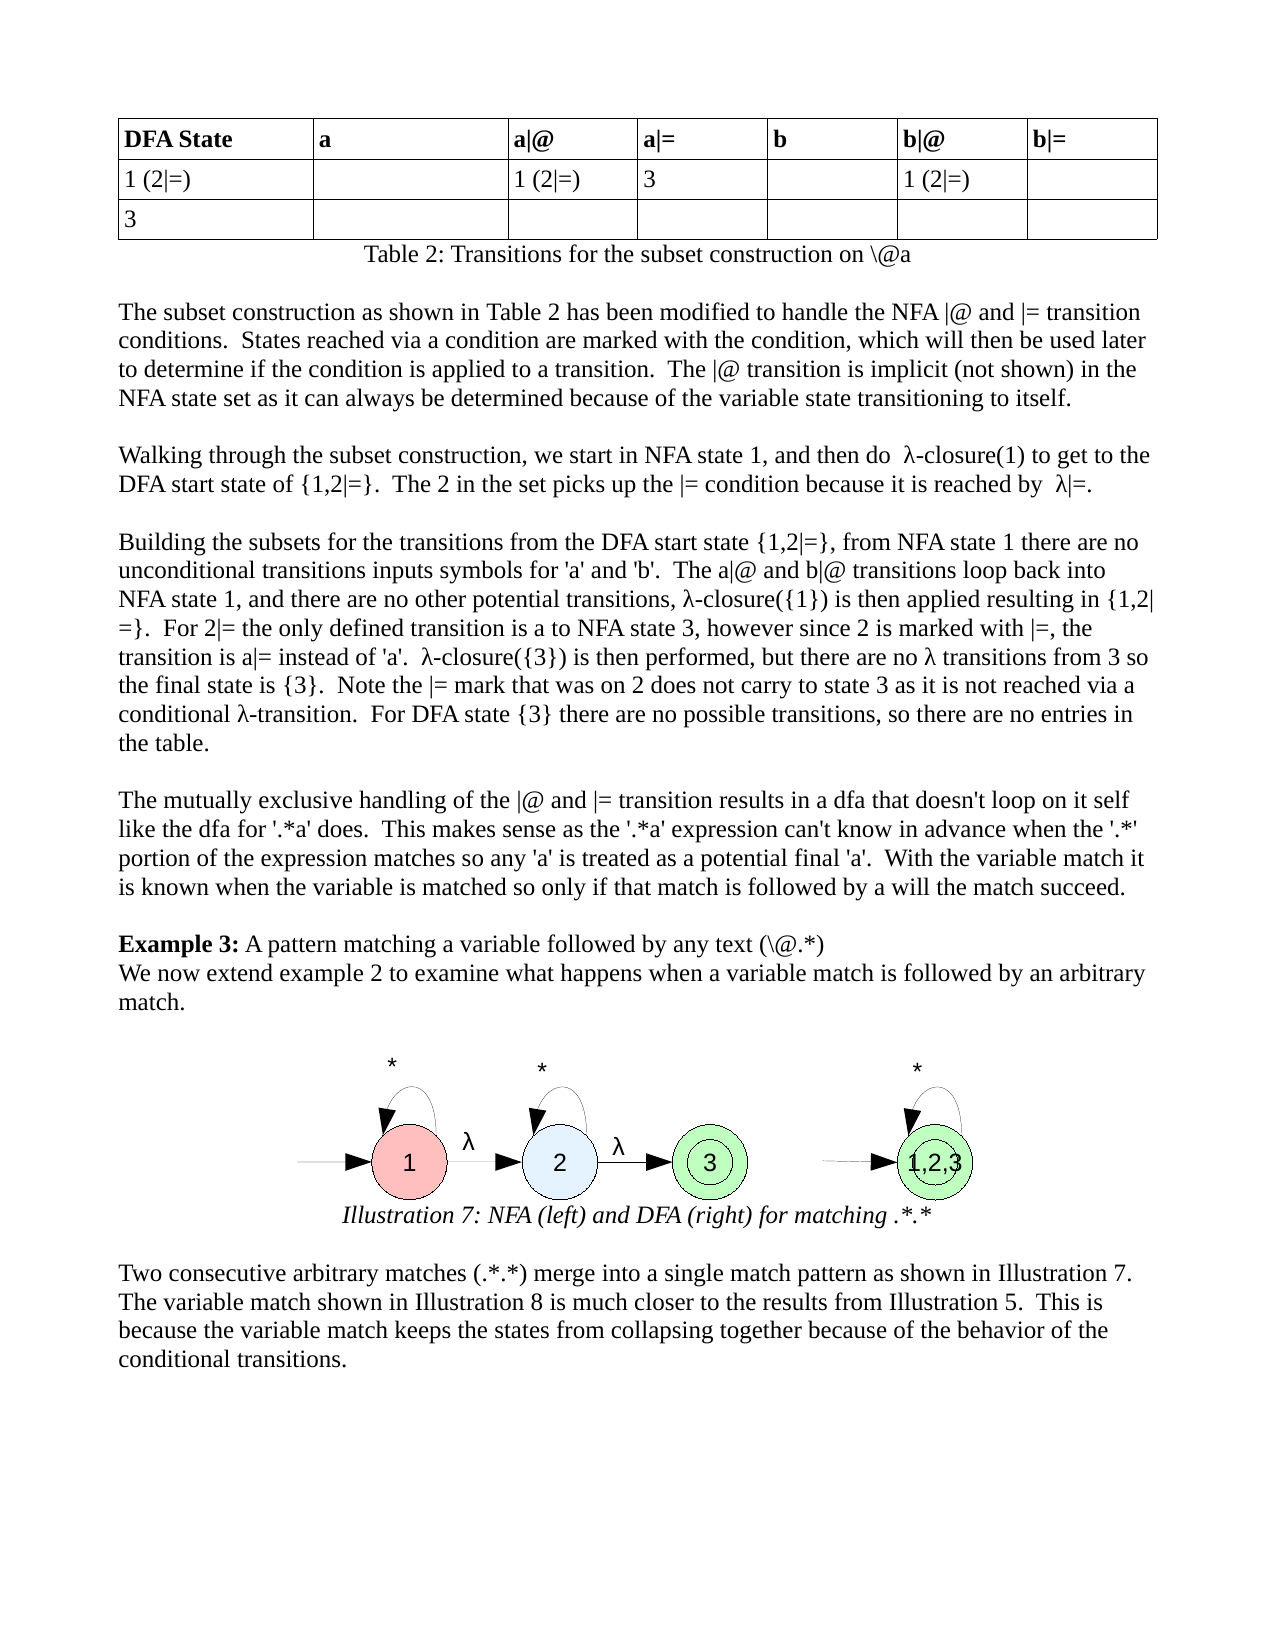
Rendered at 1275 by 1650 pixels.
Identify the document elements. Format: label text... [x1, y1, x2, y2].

table_cell [638, 200, 767, 239]
table_cell 1 (2|=) [898, 160, 1027, 199]
table_cell 1 (2|=) [119, 160, 313, 199]
table_header DFA State [119, 119, 313, 158]
table_header b|= [1028, 119, 1157, 158]
text Building the subsets for the transitions from the DFA start state {1,2|=}, from NFA state 1 there are no unconditional transitions inputs symbols for 'a' and 'b'. The a|@ and b|@ transitions loop back into NFA state 1, and there are no other potential transitions, λ-closure({1}) is then applied resulting in {1,2|=}. For 2|= the only defined transition is a to NFA state 3, however since 2 is marked with |=, the transition is a|= instead of 'a'. λ-closure({3}) is then performed, but there are no λ transitions from 3 so the final state is {3}. Note the |= mark that was on 2 does not carry to state 3 as it is not reached via a conditional λ-transition. For DFA state {3} there are no possible transitions, so there are no entries in the table. [118, 527, 1157, 757]
table_header b [768, 119, 897, 158]
text Table 2: Transitions for the subset construction on \@a [118, 240, 1157, 268]
text Two consecutive arbitrary matches (.*.*) merge into a single match pattern as shown in Illustration 7. The variable match shown in Illustration 8 is much closer to the results from Illustration 5. This is because the variable match keeps the states from collapsing together because of the behavior of the conditional transitions. [118, 1258, 1157, 1373]
table_cell 3 [638, 160, 767, 199]
text Illustration 7: NFA (left) and DFA (right) for matching .*.* [297, 1057, 978, 1229]
table_cell [1028, 200, 1157, 239]
table_header a|@ [509, 119, 637, 158]
table_header a [314, 119, 508, 158]
table_header a|= [638, 119, 767, 158]
table_cell [314, 160, 508, 199]
table_cell 3 [119, 200, 313, 239]
table_header b|@ [898, 119, 1027, 158]
table_cell [898, 200, 1027, 239]
table_cell [509, 200, 637, 239]
text Example 3: A pattern matching a variable followed by any text (\@.*) [118, 929, 1157, 958]
text The subset construction as shown in Table 2 has been modified to handle the NFA |@ and |= transition conditions. States reached via a condition are marked with the condition, which will then be used later to determine if the condition is applied to a transition. The |@ transition is implicit (not shown) in the NFA state set as it can always be determined because of the variable state transitioning to itself. [118, 297, 1157, 412]
text We now extend example 2 to examine what happens when a variable match is followed by an arbitrary match. [118, 958, 1157, 1015]
table_cell 1 (2|=) [509, 160, 637, 199]
table_cell [768, 200, 897, 239]
text Walking through the subset construction, we start in NFA state 1, and then do λ-closure(1) to get to the DFA start state of {1,2|=}. The 2 in the set picks up the |= condition because it is reached by λ|=. [118, 440, 1157, 498]
table_cell [314, 200, 508, 239]
text 2,3 [522, 1124, 598, 1199]
text The mutually exclusive handling of the |@ and |= transition results in a dfa that doesn't loop on it self like the dfa for '.*a' does. This makes sense as the '.*a' expression can't know in advance when the '.*' portion of the expression matches so any 'a' is treated as a potential final 'a'. With the variable match it is known when the variable is matched so only if that match is followed by a will the match succeed. [118, 785, 1157, 900]
table_cell [1028, 160, 1157, 199]
table_cell [768, 160, 897, 199]
